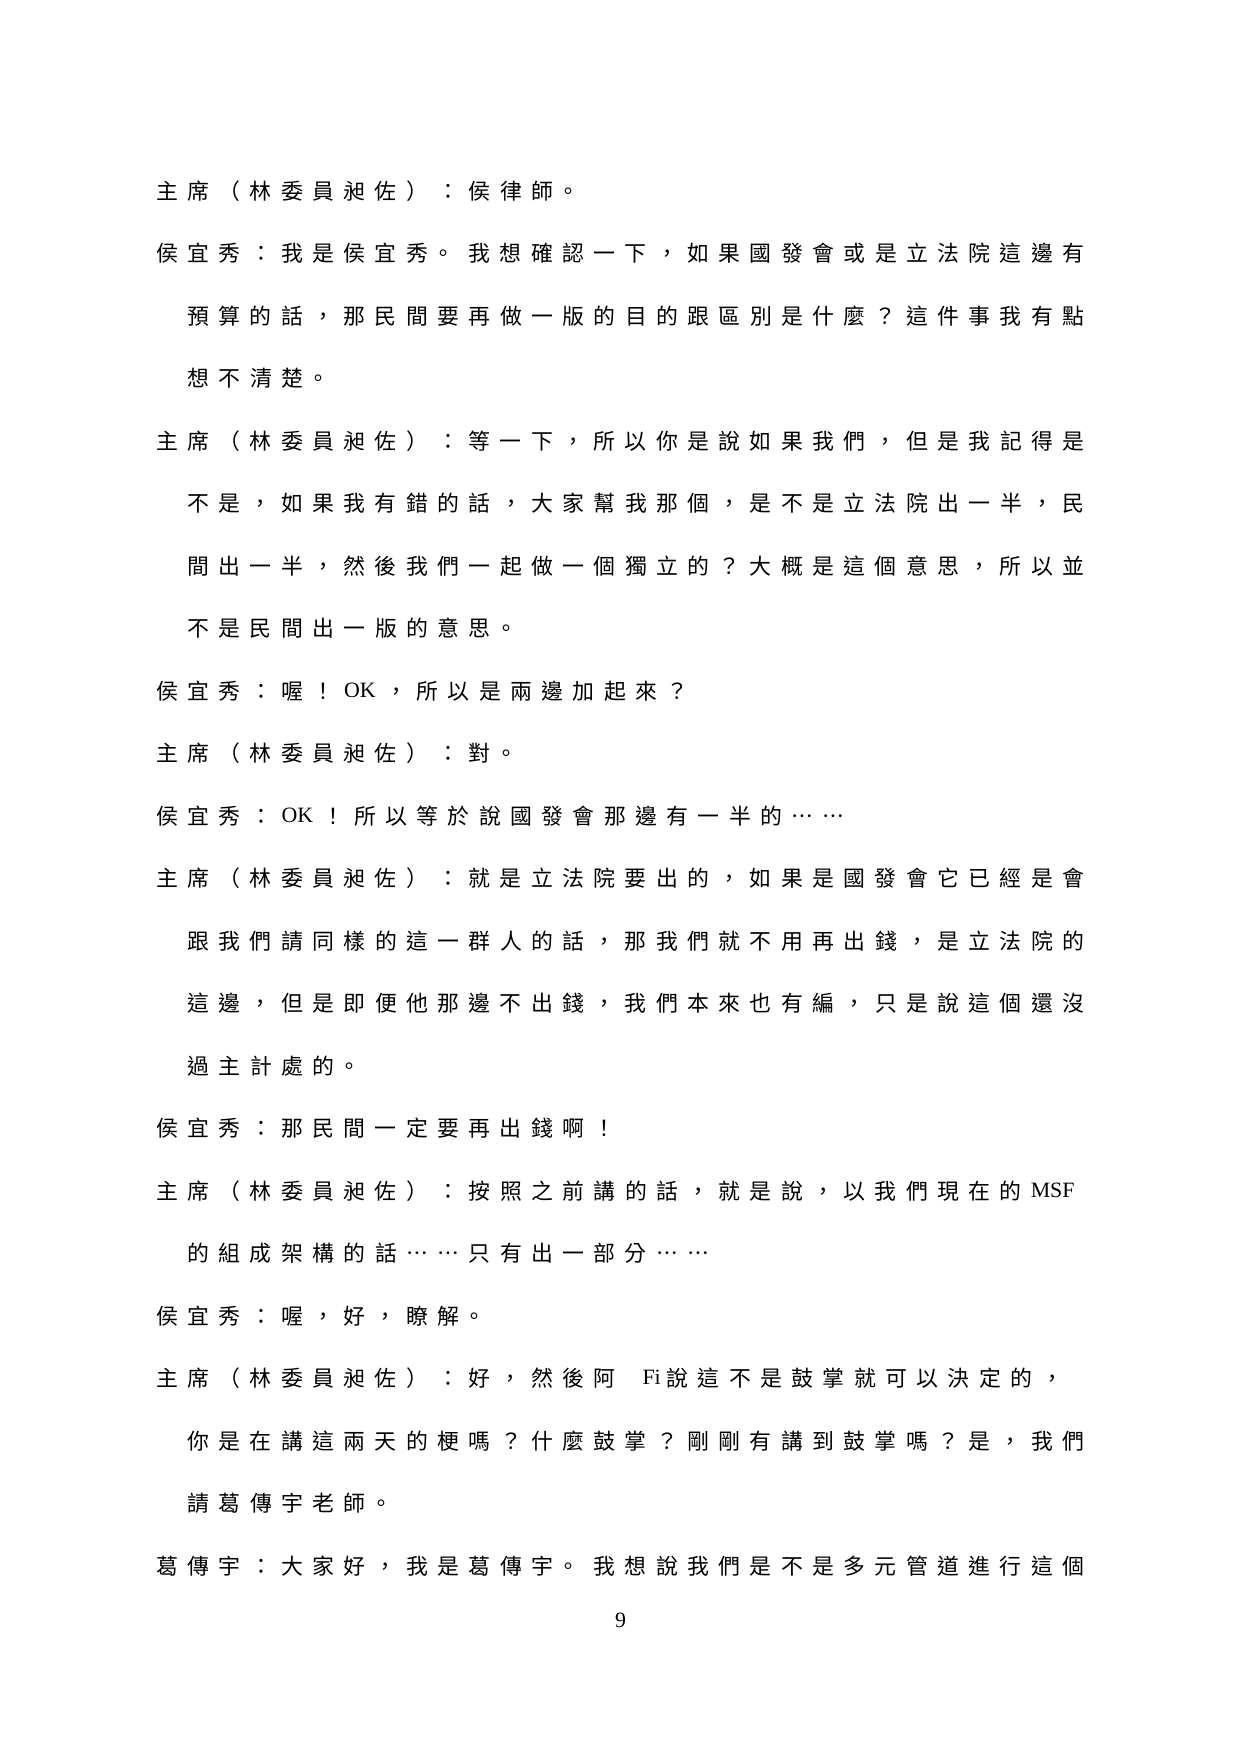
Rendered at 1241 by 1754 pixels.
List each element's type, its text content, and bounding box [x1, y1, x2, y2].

text 侯宜秀：那民間一定要再出錢啊！ [151, 1096, 1089, 1158]
text 主席（林委員昶佐）：等一下，所以你是說如果我們，但是我記得是不是，如果我有錯的話，大家幫我那個，是不是立法院出一半，民間出一半，然後我們一起做一個獨立的？大概是這個意思，所以並不是民間出一版的意思。 [151, 408, 1089, 658]
text 主席（林委員昶佐）：侯律師。 [151, 158, 1089, 221]
text 侯宜秀：我是侯宜秀。我想確認一下，如果國發會或是立法院這邊有預算的話，那民間要再做一版的目的跟區別是什麼？這件事我有點想不清楚。 [151, 221, 1089, 408]
text 主席（林委員昶佐）：好，然後阿 Fi說這不是鼓掌就可以決定的，你是在講這兩天的梗嗎？什麼鼓掌？剛剛有講到鼓掌嗎？是，我們請葛傳宇老師。 [151, 1346, 1089, 1533]
text 葛傳宇：大家好，我是葛傳宇。我想說我們是不是多元管道進行這個 [151, 1533, 1089, 1596]
text 侯宜秀：喔！OK，所以是兩邊加起來？ [151, 658, 1089, 721]
text 侯宜秀：OK！所以等於說國發會那邊有一半的…… [151, 783, 1089, 846]
text 主席（林委員昶佐）：對。 [151, 721, 1089, 783]
text 侯宜秀：喔，好，瞭解。 [151, 1283, 1089, 1346]
text 主席（林委員昶佐）：就是立法院要出的，如果是國發會它已經是會跟我們請同樣的這一群人的話，那我們就不用再出錢，是立法院的這邊，但是即便他那邊不出錢，我們本來也有編，只是說這個還沒過主計處的。 [151, 846, 1089, 1096]
text 主席（林委員昶佐）：按照之前講的話，就是說，以我們現在的MSF的組成架構的話……只有出一部分…… [151, 1158, 1089, 1283]
